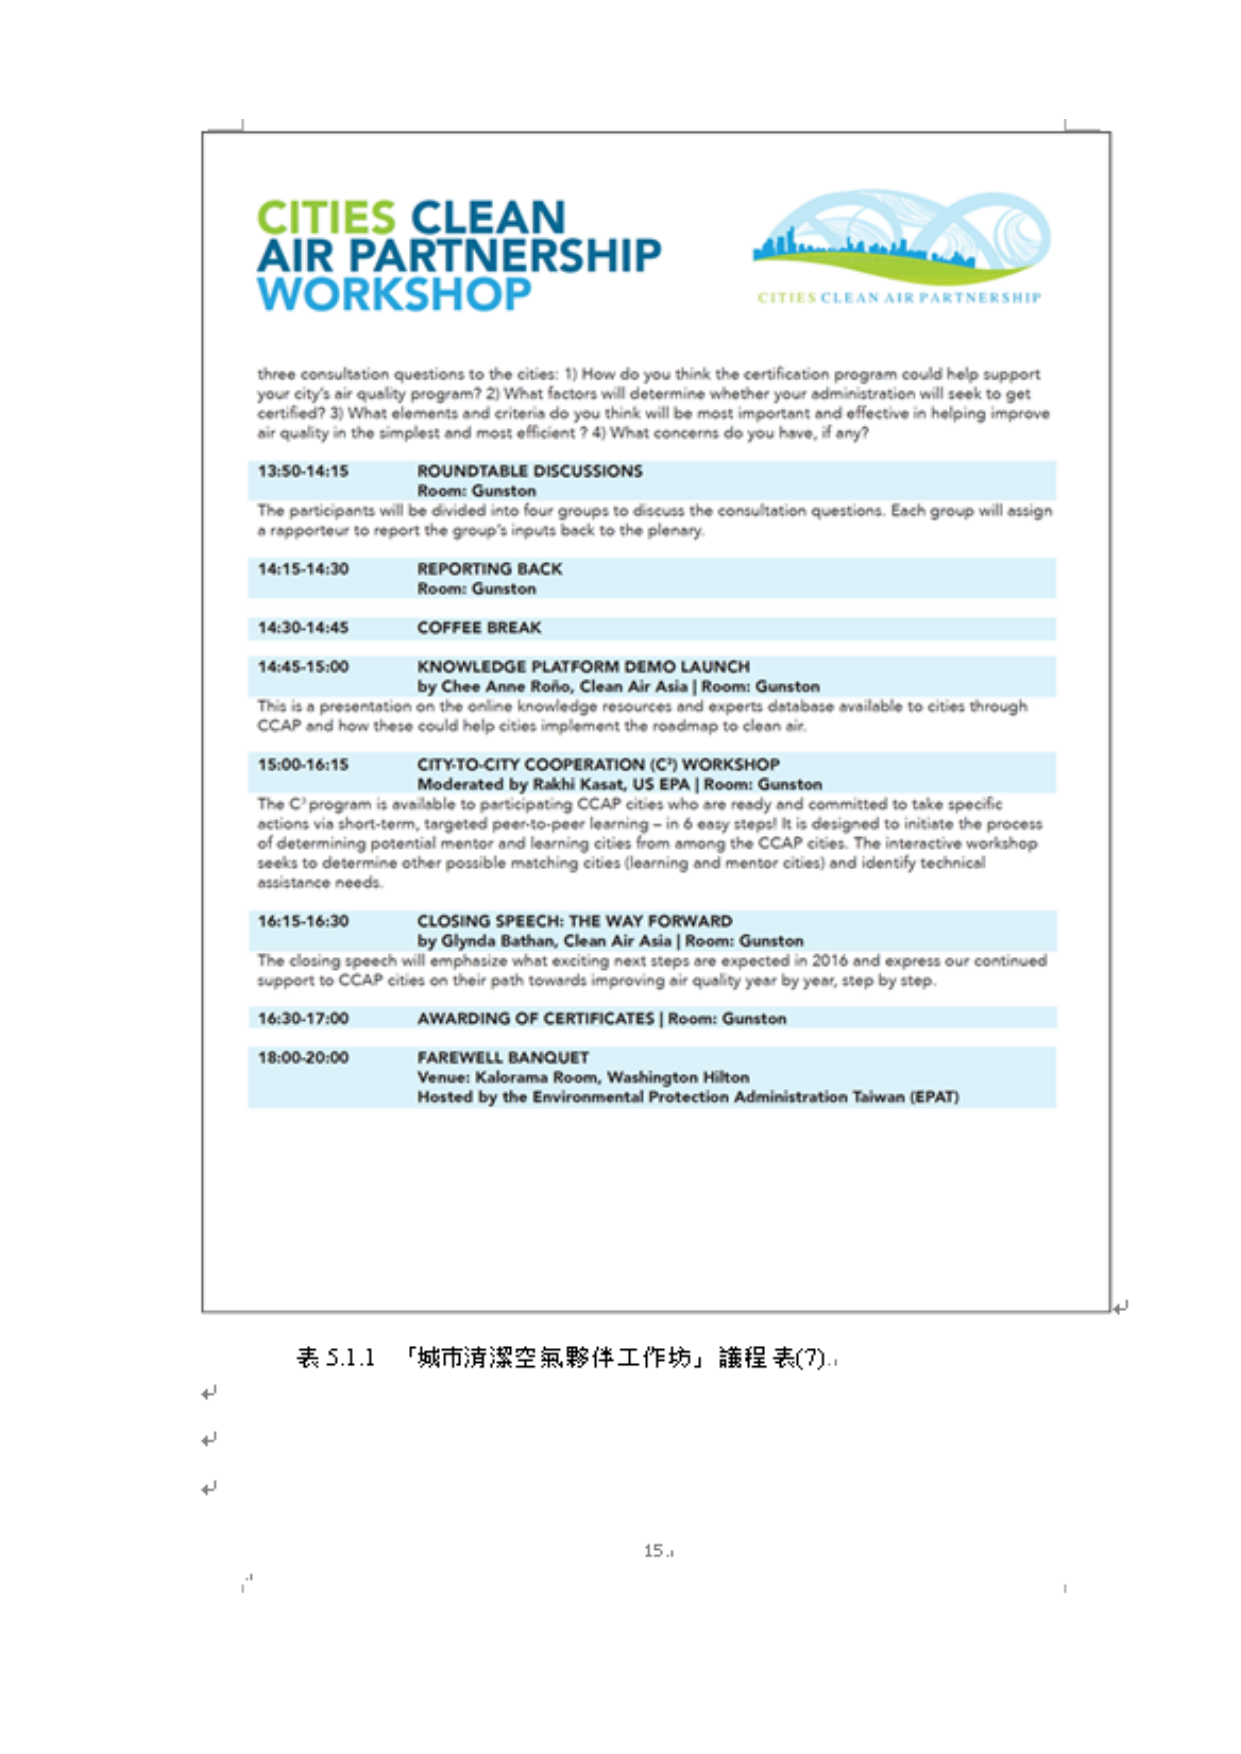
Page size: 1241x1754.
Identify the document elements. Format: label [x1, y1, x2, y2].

picture [187, 119, 1154, 1602]
